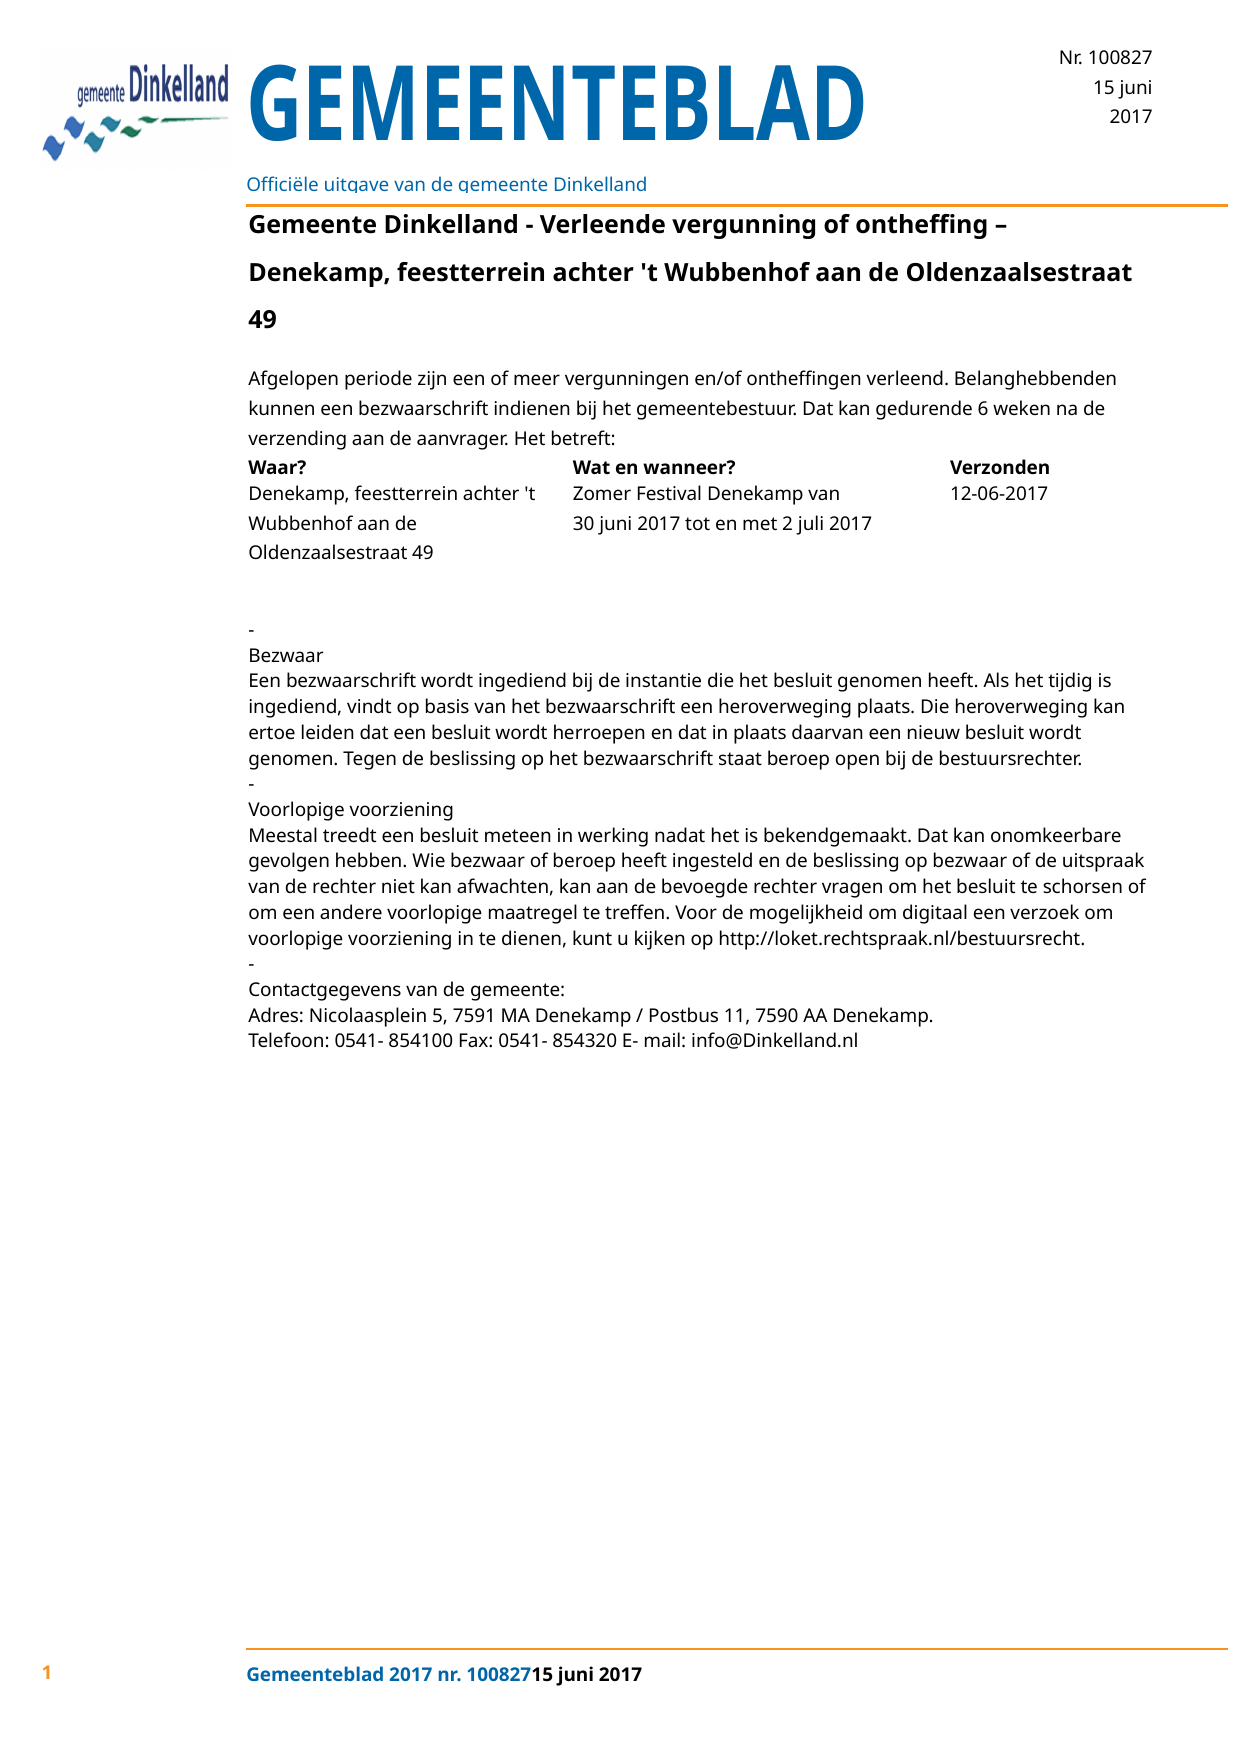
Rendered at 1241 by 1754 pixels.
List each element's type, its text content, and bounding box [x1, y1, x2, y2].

table_header Waar? [248, 454, 573, 480]
table_header Wat en wanneer? [573, 454, 950, 480]
table_cell Denekamp, feestterrein achter 't Wubbenhof aan de Oldenzaalsestraat 49 [248, 480, 573, 594]
text - [248, 770, 1152, 796]
picture [41, 47, 231, 172]
text Telefoon: 0541- 854100 Fax: 0541- 854320 E- mail: info@Dinkelland.nl [248, 1028, 1152, 1053]
text - [248, 951, 1152, 976]
table_cell 12-06-2017 [950, 480, 1152, 594]
text Meestal treedt een besluit meteen in werking nadat het is bekendgemaakt. Dat kan onomkeerbare gevolgen hebben. Wie bezwaar of beroep heeft ingesteld en de beslissing op bezwaar of de uitspraak van de rechter niet kan afwachten, kan aan de bevoegde rechter vragen om het besluit te schorsen of om een andere voorlopige maatregel te treffen. Voor de mogelijkheid om digitaal een verzoek om voorlopige voorziening in te dienen, kunt u kijken op http://loket.rechtspraak.nl/bestuursrecht. [248, 822, 1152, 951]
text - [248, 616, 1152, 642]
table_header Verzonden [950, 454, 1152, 480]
text Adres: Nicolaasplein 5, 7591 MA Denekamp / Postbus 11, 7590 AA Denekamp. [248, 1002, 1152, 1028]
text Contactgegevens van de gemeente: [248, 976, 1152, 1002]
text Gemeente Dinkelland - Verleende vergunning of ontheffing – Denekamp, feestterrein achter 't Wubbenhof aan de Oldenzaalsestraat 49 [248, 207, 1152, 336]
table_cell Zomer Festival Denekamp van 30 juni 2017 tot en met 2 juli 2017 [573, 480, 950, 594]
text Een bezwaarschrift wordt ingediend bij de instantie die het besluit genomen heeft. Als het tijdig is ingediend, vindt op basis van het bezwaarschrift een heroverweging plaats. Die heroverweging kan ertoe leiden dat een besluit wordt herroepen en dat in plaats daarvan een nieuw besluit wordt genomen. Tegen de beslissing op het bezwaarschrift staat beroep open bij de bestuursrechter. [248, 667, 1152, 770]
text Bezwaar [248, 642, 1152, 667]
text Voorlopige voorziening [248, 796, 1152, 822]
text Afgelopen periode zijn een of meer vergunningen en/of ontheffingen verleend. Belanghebbenden kunnen een bezwaarschrift indienen bij het gemeentebestuur. Dat kan gedurende 6 weken na de verzending aan de aanvrager. Het betreft: [248, 366, 1152, 450]
